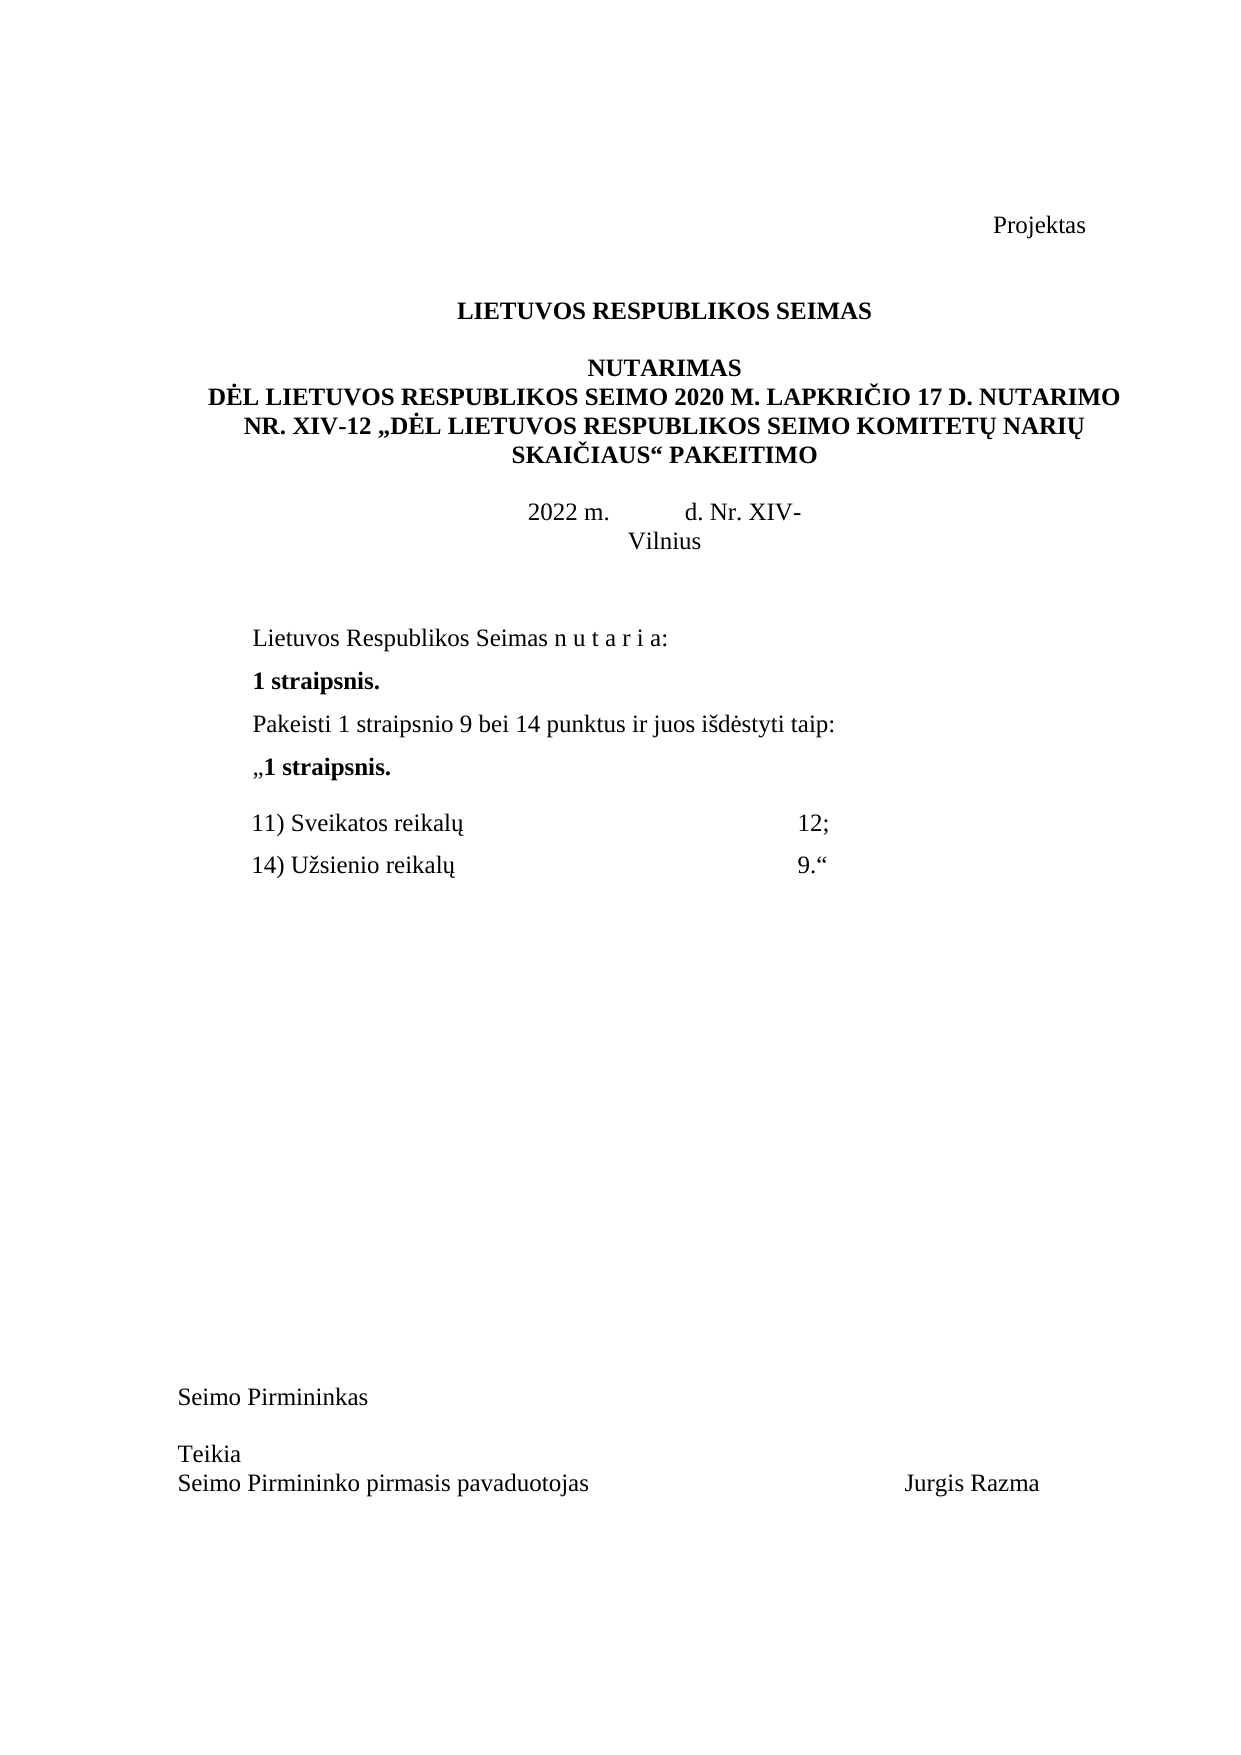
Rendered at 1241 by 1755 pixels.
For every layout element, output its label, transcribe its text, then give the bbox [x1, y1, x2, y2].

text Lietuvos Respublikos Seimas n u t a r i a: [177, 623, 1152, 652]
text NUTARIMAS [177, 353, 1152, 382]
table_cell 14) Užsienio reikalų [236, 837, 782, 879]
text LIETUVOS RESPUBLIKOS SEIMAS [177, 296, 1152, 325]
text Projektas [852, 210, 1152, 238]
text DĖL LIETUVOS RESPUBLIKOS SEIMO 2020 M. LAPKRIČIO 17 D. NUTARIMO NR. XIV-12 „DĖL LIETUVOS RESPUBLIKOS SEIMO KOMITETŲ NARIŲ SKAIČIAUS“ PAKEITIMO [177, 382, 1152, 468]
text Vilnius [177, 526, 1152, 555]
table_cell 9.“ [782, 837, 1151, 879]
text 2022 m. d. Nr. XIV- [177, 497, 1152, 526]
text Seimo Pirmininko pirmasis pavaduotojas (Parašas Jurgis Razma [177, 1468, 1152, 1497]
text Teikia [177, 1439, 1152, 1468]
text 1 straipsnis. [177, 666, 1152, 695]
table_header 11) Sveikatos reikalų [236, 795, 782, 837]
text Pakeisti 1 straipsnio 9 bei 14 punktus ir juos išdėstyti taip: [177, 709, 1152, 738]
text Seimo Pirmininkas [177, 1382, 1152, 1411]
table_header 12; [782, 795, 1151, 837]
text „1 straipsnis. [177, 752, 1152, 781]
